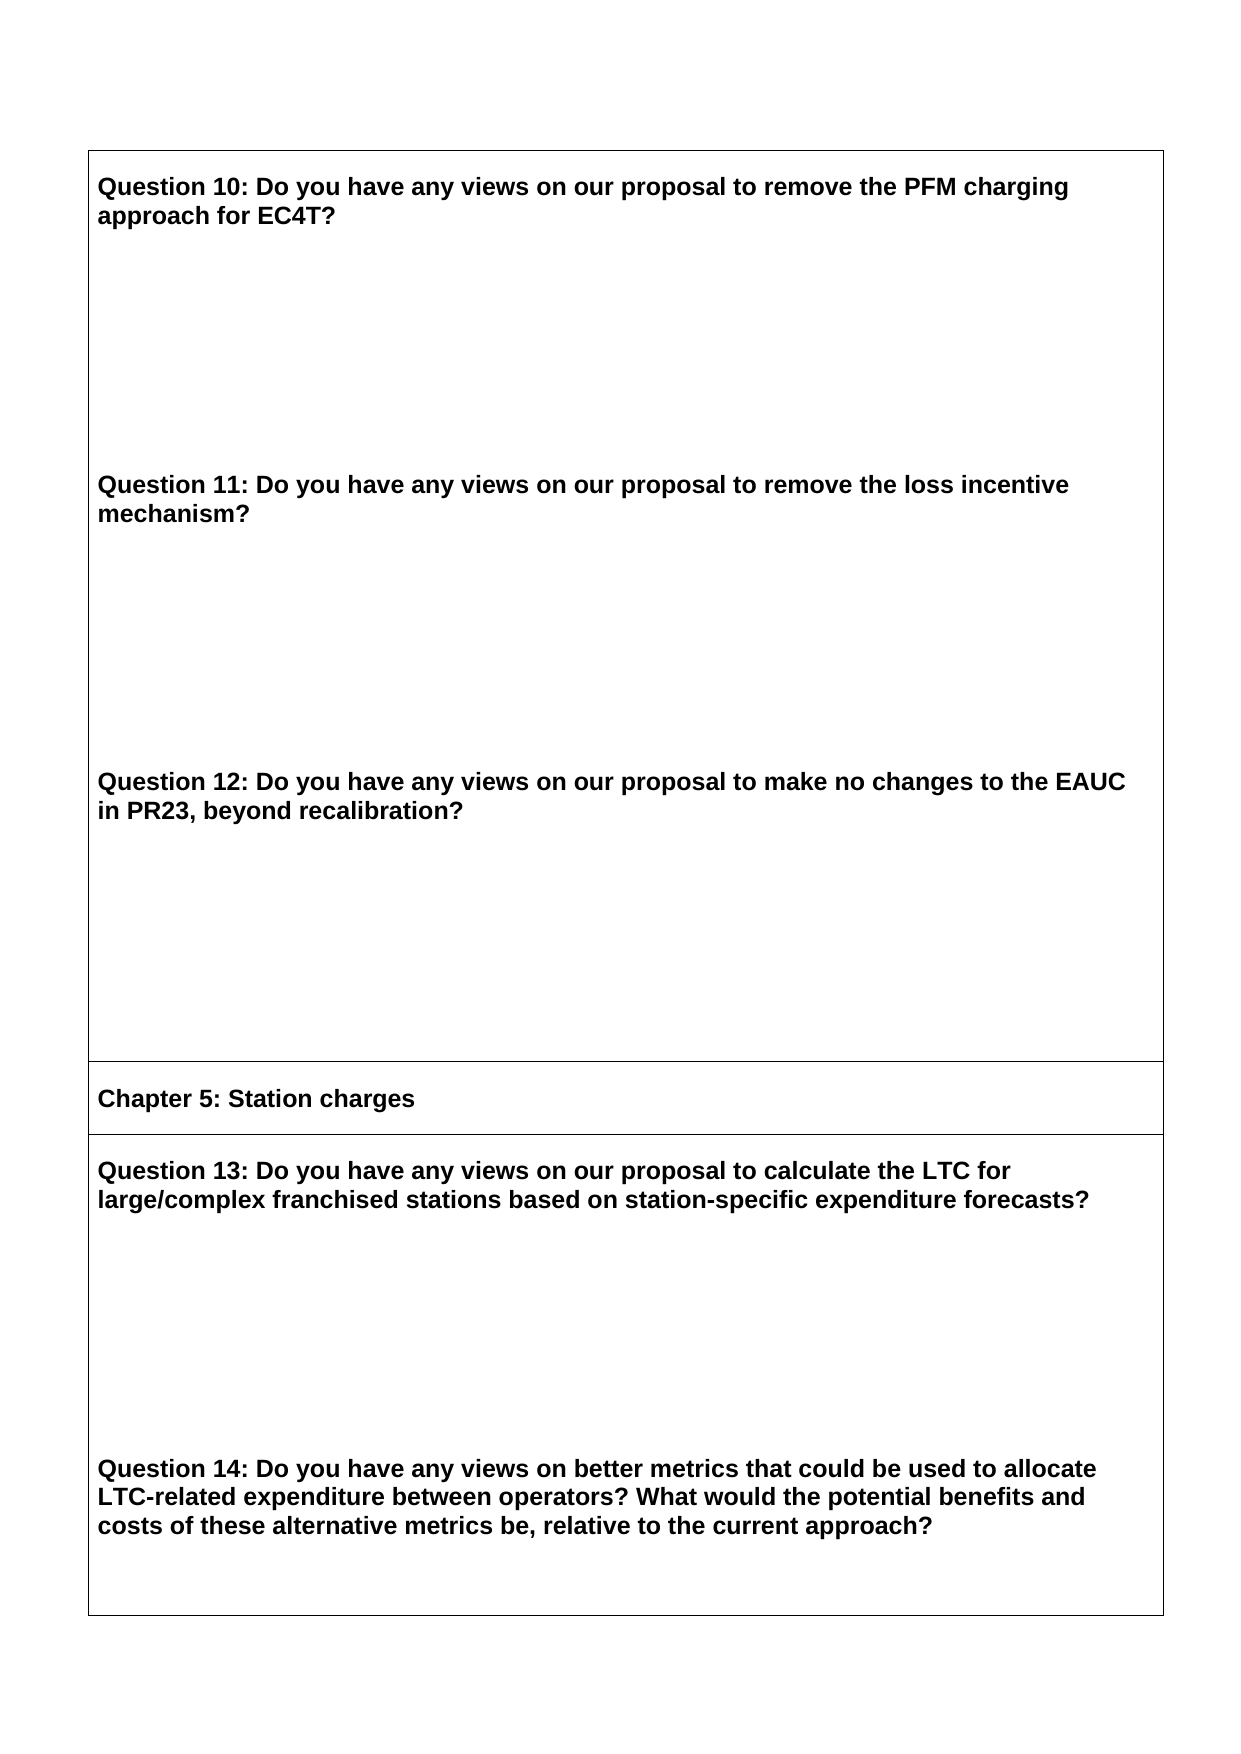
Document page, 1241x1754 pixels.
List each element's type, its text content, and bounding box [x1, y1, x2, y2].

table_cell Question 10: Do you have any views on our proposal to remove the PFM charging approach for EC4T? Question 11: Do you have any views on our proposal to remove the loss incentive mechanism? Question 12: Do you have any views on our proposal to make no changes to the EAUC in PR23, beyond recalibration? [89, 151, 1163, 1061]
table_cell Question 13: Do you have any views on our proposal to calculate the LTC for large/complex franchised stations based on station-specific expenditure forecasts? Question 14: Do you have any views on better metrics that could be used to allocate LTC-related expenditure between operators? What would the potential benefits and costs of these alternative metrics be, relative to the current approach? [89, 1135, 1163, 1615]
table_cell Chapter 5: Station charges [89, 1062, 1163, 1134]
